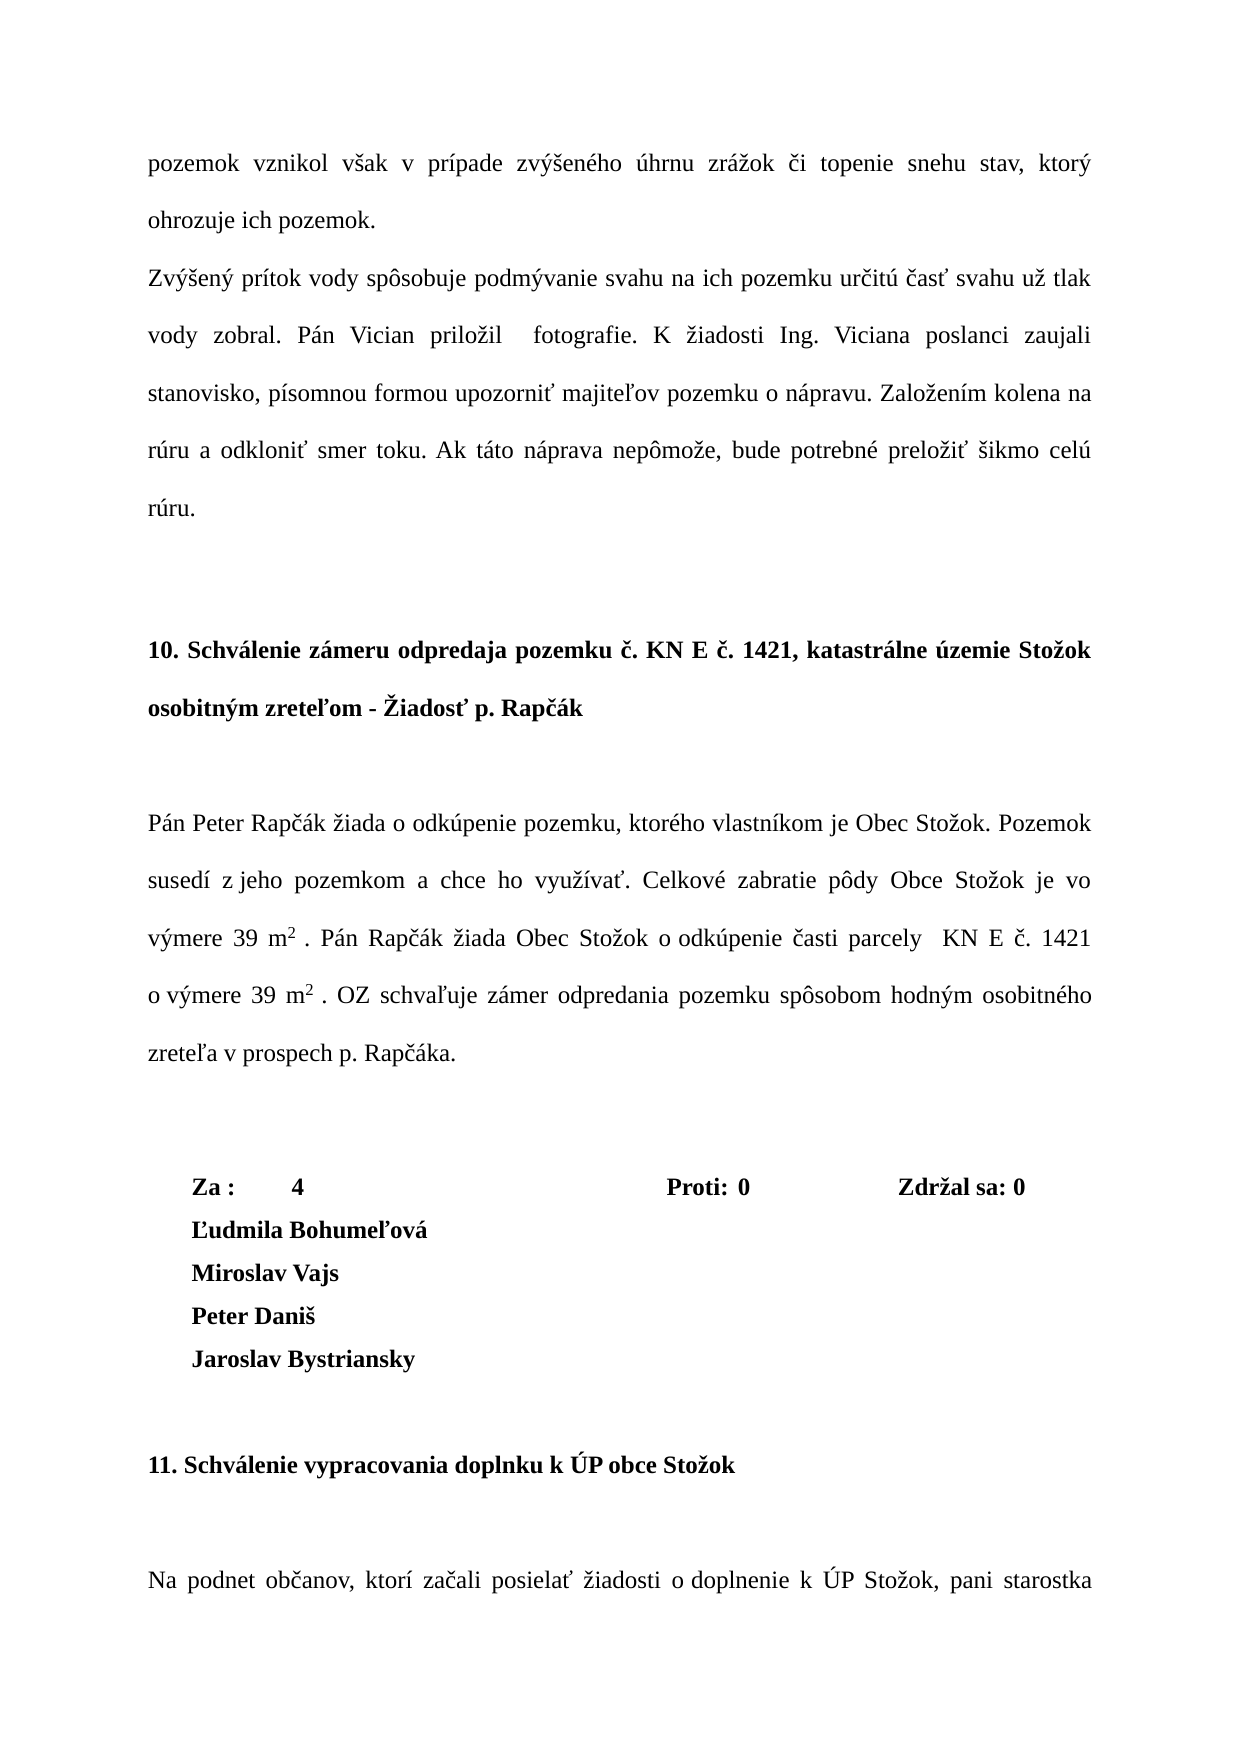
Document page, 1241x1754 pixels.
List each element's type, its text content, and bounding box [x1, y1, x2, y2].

text Za : 4 Proti: 0 Zdržal sa: 0 [148, 1172, 1093, 1201]
text 11. Schválenie vypracovania doplnku k ÚP obce Stožok [148, 1450, 1093, 1479]
text Pán Peter Rapčák žiada o odkúpenie pozemku, ktorého vlastníkom je Obec Stožok. Pozemok susedí z jeho pozemkom a chce ho využívať. Celkové zabratie pôdy Obce Stožok je vo výmere 39 m2 . Pán Rapčák žiada Obec Stožok o odkúpenie časti parcely KN E č. 1421 o výmere 39 m2 . OZ schvaľuje zámer odpredania pozemku spôsobom hodným osobitného zreteľa v prospech p. Rapčáka. [148, 808, 1093, 1066]
text Ľudmila Bohumeľová [148, 1215, 1093, 1244]
text Peter Daniš [148, 1301, 1093, 1330]
text Miroslav Vajs [148, 1258, 1093, 1287]
text 10. Schválenie zámeru odpredaja pozemku č. KN E č. 1421, katastrálne územie Stožok osobitným zreteľom - Žiadosť p. Rapčák [148, 635, 1093, 721]
text Zvýšený prítok vody spôsobuje podmývanie svahu na ich pozemku určitú časť svahu už tlak vody zobral. Pán Vician priložil fotografie. K žiadosti Ing. Viciana poslanci zaujali stanovisko, písomnou formou upozorniť majiteľov pozemku o nápravu. Založením kolena na rúru a odkloniť smer toku. Ak táto náprava nepômože, bude potrebné preložiť šikmo celú rúru. [148, 263, 1093, 521]
text Na podnet občanov, ktorí začali posielať žiadosti o doplnenie k ÚP Stožok, pani starostka [148, 1565, 1093, 1594]
text pozemok vznikol však v prípade zvýšeného úhrnu zrážok či topenie snehu stav, ktorý ohrozuje ich pozemok. [148, 148, 1093, 234]
text Jaroslav Bystriansky [148, 1344, 1093, 1373]
